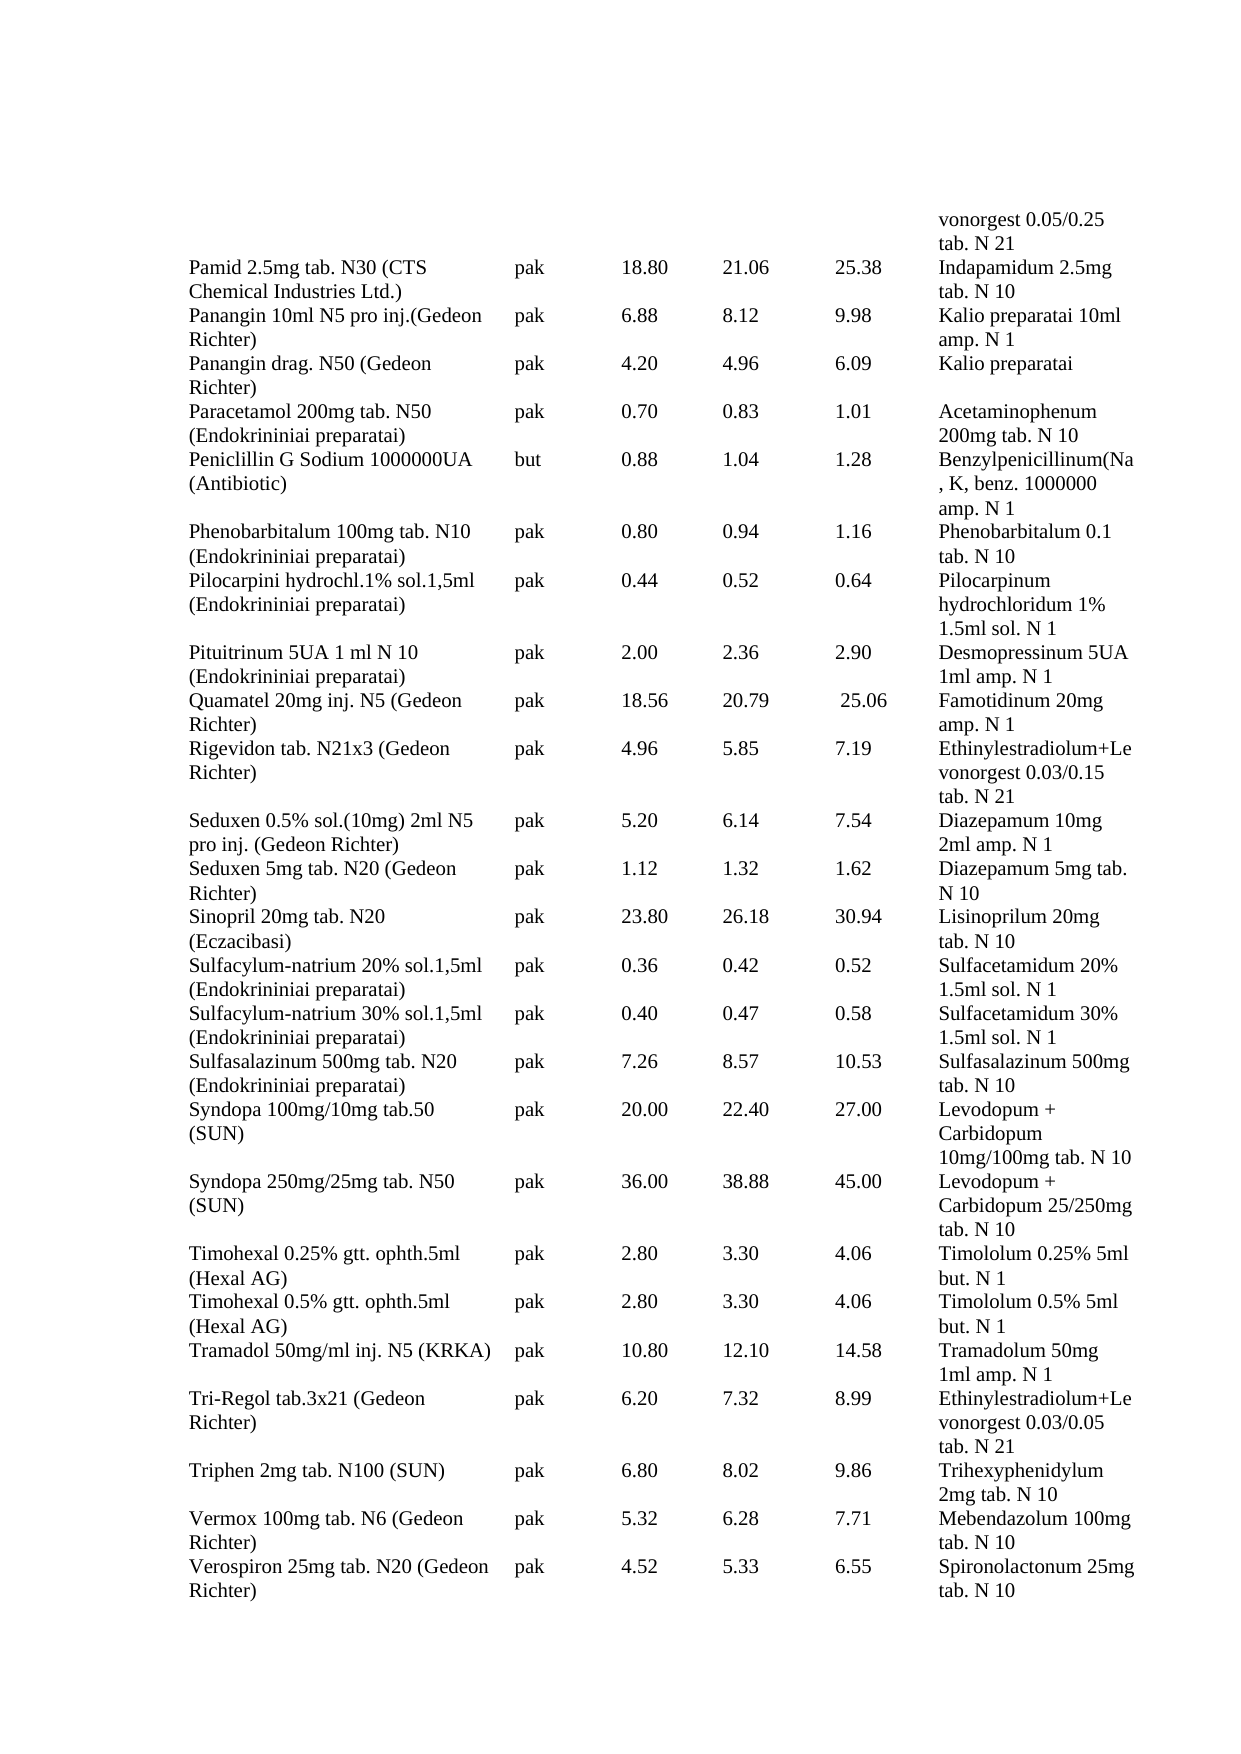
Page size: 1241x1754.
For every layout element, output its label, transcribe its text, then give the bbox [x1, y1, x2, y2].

table_cell Timohexal 0.25% gtt. ophth.5ml (Hexal AG) [177, 1241, 503, 1289]
table_cell 0.52 [711, 568, 824, 640]
table_cell 23.80 [610, 905, 711, 953]
table_cell 38.88 [711, 1169, 824, 1241]
table_cell but [503, 447, 610, 519]
table_cell 7.71 [824, 1506, 927, 1554]
table_cell Pamid 2.5mg tab. N30 (CTS Chemical Industries Ltd.) [177, 255, 503, 303]
table_cell 0.80 [610, 520, 711, 568]
table_cell 5.85 [711, 736, 824, 808]
table_cell Kalio preparatai 10ml amp. N 1 [927, 303, 1146, 351]
table_cell Benzylpenicillinum(Na, K, benz. 1000000 amp. N 1 [927, 447, 1146, 519]
table_cell Paracetamol 200mg tab. N50 (Endokrininiai preparatai) [177, 399, 503, 447]
table_cell 0.52 [824, 953, 927, 1001]
table_cell pak [503, 568, 610, 640]
table_cell 0.94 [711, 520, 824, 568]
table_cell Sulfacylum-natrium 20% sol.1,5ml (Endokrininiai preparatai) [177, 953, 503, 1001]
table_cell 30.94 [824, 905, 927, 953]
table_cell Vermox 100mg tab. N6 (Gedeon Richter) [177, 1506, 503, 1554]
table_cell 0.88 [610, 447, 711, 519]
table_cell Tramadolum 50mg 1ml amp. N 1 [927, 1338, 1146, 1386]
table_cell 1.28 [824, 447, 927, 519]
table_cell 27.00 [824, 1097, 927, 1169]
table_cell 0.70 [610, 399, 711, 447]
table_cell 5.32 [610, 1506, 711, 1554]
table_cell 18.80 [610, 255, 711, 303]
table_cell pak [503, 1554, 610, 1602]
table_cell Spironolactonum 25mg tab. N 10 [927, 1554, 1146, 1602]
table_cell 5.20 [610, 808, 711, 856]
table_cell 2.90 [824, 640, 927, 688]
table_cell 21.06 [711, 255, 824, 303]
table_cell 7.54 [824, 808, 927, 856]
table_cell pak [503, 1097, 610, 1169]
table_cell Quamatel 20mg inj. N5 (Gedeon Richter) [177, 688, 503, 736]
table_cell pak [503, 303, 610, 351]
table_cell 3.30 [711, 1241, 824, 1289]
table_cell Phenobarbitalum 100mg tab. N10 (Endokrininiai preparatai) [177, 520, 503, 568]
table_cell 20.00 [610, 1097, 711, 1169]
table_cell pak [503, 953, 610, 1001]
table_cell 1.01 [824, 399, 927, 447]
table_cell 3.30 [711, 1290, 824, 1338]
table_cell 0.40 [610, 1001, 711, 1049]
table_cell Kalio preparatai [927, 351, 1146, 399]
table_cell 12.10 [711, 1338, 824, 1386]
table_cell 4.52 [610, 1554, 711, 1602]
table_cell 8.57 [711, 1049, 824, 1097]
table_cell 1.16 [824, 520, 927, 568]
table_cell Diazepamum 10mg 2ml amp. N 1 [927, 808, 1146, 856]
table_cell [610, 207, 711, 255]
table_cell 2.80 [610, 1241, 711, 1289]
table_cell pak [503, 351, 610, 399]
table_cell Sulfacylum-natrium 30% sol.1,5ml (Endokrininiai preparatai) [177, 1001, 503, 1049]
table_cell Desmopressinum 5UA 1ml amp. N 1 [927, 640, 1146, 688]
table_cell [503, 207, 610, 255]
table_cell 6.80 [610, 1458, 711, 1506]
table_cell pak [503, 856, 610, 904]
table_cell Panangin drag. N50 (Gedeon Richter) [177, 351, 503, 399]
table_cell Timohexal 0.5% gtt. ophth.5ml (Hexal AG) [177, 1290, 503, 1338]
table_cell Tri-Regol tab.3x21 (Gedeon Richter) [177, 1386, 503, 1458]
table_cell 14.58 [824, 1338, 927, 1386]
table_cell pak [503, 1241, 610, 1289]
table_cell Sulfacetamidum 30% 1.5ml sol. N 1 [927, 1001, 1146, 1049]
table_cell Mebendazolum 100mg tab. N 10 [927, 1506, 1146, 1554]
table_cell 22.40 [711, 1097, 824, 1169]
table_cell 1.32 [711, 856, 824, 904]
table_cell 7.32 [711, 1386, 824, 1458]
table_cell Seduxen 5mg tab. N20 (Gedeon Richter) [177, 856, 503, 904]
table_cell 2.00 [610, 640, 711, 688]
table_cell 4.96 [610, 736, 711, 808]
table_cell 0.83 [711, 399, 824, 447]
table_cell Diazepamum 5mg tab. N 10 [927, 856, 1146, 904]
table_cell Rigevidon tab. N21x3 (Gedeon Richter) [177, 736, 503, 808]
table_cell 1.12 [610, 856, 711, 904]
table_cell vonorgest 0.05/0.25 tab. N 21 [927, 207, 1146, 255]
table_cell 0.44 [610, 568, 711, 640]
table_cell 9.98 [824, 303, 927, 351]
table_cell 4.20 [610, 351, 711, 399]
table_cell pak [503, 1458, 610, 1506]
table_cell 0.58 [824, 1001, 927, 1049]
table_cell pak [503, 1338, 610, 1386]
table_cell Pituitrinum 5UA 1 ml N 10 (Endokrininiai preparatai) [177, 640, 503, 688]
table_cell 8.02 [711, 1458, 824, 1506]
table_cell 4.96 [711, 351, 824, 399]
table_cell [177, 207, 503, 255]
table_cell Acetaminophenum 200mg tab. N 10 [927, 399, 1146, 447]
table_cell Verospiron 25mg tab. N20 (Gedeon Richter) [177, 1554, 503, 1602]
table_cell 6.14 [711, 808, 824, 856]
table_cell 10.80 [610, 1338, 711, 1386]
table_cell 7.26 [610, 1049, 711, 1097]
table_cell Syndopa 250mg/25mg tab. N50 (SUN) [177, 1169, 503, 1241]
table_cell pak [503, 1506, 610, 1554]
table_cell Sulfasalazinum 500mg tab. N 10 [927, 1049, 1146, 1097]
table_cell pak [503, 255, 610, 303]
table_cell pak [503, 1169, 610, 1241]
table_cell pak [503, 1386, 610, 1458]
table_cell 2.36 [711, 640, 824, 688]
table_cell 9.86 [824, 1458, 927, 1506]
table_cell Ethinylestradiolum+Levonorgest 0.03/0.05 tab. N 21 [927, 1386, 1146, 1458]
table_cell Levodopum + Carbidopum 25/250mg tab. N 10 [927, 1169, 1146, 1241]
table_cell Pilocarpini hydrochl.1% sol.1,5ml (Endokrininiai preparatai) [177, 568, 503, 640]
table_cell Sulfacetamidum 20% 1.5ml sol. N 1 [927, 953, 1146, 1001]
table_cell 6.28 [711, 1506, 824, 1554]
table_cell 18.56 [610, 688, 711, 736]
table_cell Pilocarpinum hydrochloridum 1% 1.5ml sol. N 1 [927, 568, 1146, 640]
table_cell Trihexyphenidylum 2mg tab. N 10 [927, 1458, 1146, 1506]
table_cell Timololum 0.25% 5ml but. N 1 [927, 1241, 1146, 1289]
table_cell pak [503, 808, 610, 856]
table_cell pak [503, 399, 610, 447]
table_cell pak [503, 640, 610, 688]
table_cell 0.47 [711, 1001, 824, 1049]
table_cell pak [503, 520, 610, 568]
table_cell 8.99 [824, 1386, 927, 1458]
table_cell 0.64 [824, 568, 927, 640]
table_cell 26.18 [711, 905, 824, 953]
table_cell 20.79 [711, 688, 824, 736]
table_cell 1.62 [824, 856, 927, 904]
table_cell Timololum 0.5% 5ml but. N 1 [927, 1290, 1146, 1338]
table_cell pak [503, 1049, 610, 1097]
table_cell 2.80 [610, 1290, 711, 1338]
table_cell Indapamidum 2.5mg tab. N 10 [927, 255, 1146, 303]
table_cell Ethinylestradiolum+Levonorgest 0.03/0.15 tab. N 21 [927, 736, 1146, 808]
table_cell [824, 207, 927, 255]
table_cell 6.55 [824, 1554, 927, 1602]
table_cell Sulfasalazinum 500mg tab. N20 (Endokrininiai preparatai) [177, 1049, 503, 1097]
table_cell 7.19 [824, 736, 927, 808]
table_cell Panangin 10ml N5 pro inj.(Gedeon Richter) [177, 303, 503, 351]
table_cell 10.53 [824, 1049, 927, 1097]
table_cell Lisinoprilum 20mg tab. N 10 [927, 905, 1146, 953]
table_cell 0.36 [610, 953, 711, 1001]
table_cell 8.12 [711, 303, 824, 351]
table_cell pak [503, 1290, 610, 1338]
table_cell Levodopum + Carbidopum 10mg/100mg tab. N 10 [927, 1097, 1146, 1169]
table_cell 36.00 [610, 1169, 711, 1241]
table_cell 4.06 [824, 1290, 927, 1338]
table_cell pak [503, 736, 610, 808]
table_cell pak [503, 905, 610, 953]
table_cell Seduxen 0.5% sol.(10mg) 2ml N5 pro inj. (Gedeon Richter) [177, 808, 503, 856]
table_cell 45.00 [824, 1169, 927, 1241]
table_cell 0.42 [711, 953, 824, 1001]
table_cell Syndopa 100mg/10mg tab.50 (SUN) [177, 1097, 503, 1169]
table_cell 6.88 [610, 303, 711, 351]
table_cell 1.04 [711, 447, 824, 519]
table_cell 6.09 [824, 351, 927, 399]
table_cell [711, 207, 824, 255]
table_cell 6.20 [610, 1386, 711, 1458]
table_cell pak [503, 688, 610, 736]
table_cell Tramadol 50mg/ml inj. N5 (KRKA) [177, 1338, 503, 1386]
table_cell 5.33 [711, 1554, 824, 1602]
table_cell 25.06 [824, 688, 927, 736]
table_cell Sinopril 20mg tab. N20 (Eczacibasi) [177, 905, 503, 953]
table_cell Famotidinum 20mg amp. N 1 [927, 688, 1146, 736]
table_cell Peniclillin G Sodium 1000000UA (Antibiotic) [177, 447, 503, 519]
table_cell 25.38 [824, 255, 927, 303]
table_cell Phenobarbitalum 0.1 tab. N 10 [927, 520, 1146, 568]
table_cell 4.06 [824, 1241, 927, 1289]
table_cell pak [503, 1001, 610, 1049]
table_cell Triphen 2mg tab. N100 (SUN) [177, 1458, 503, 1506]
